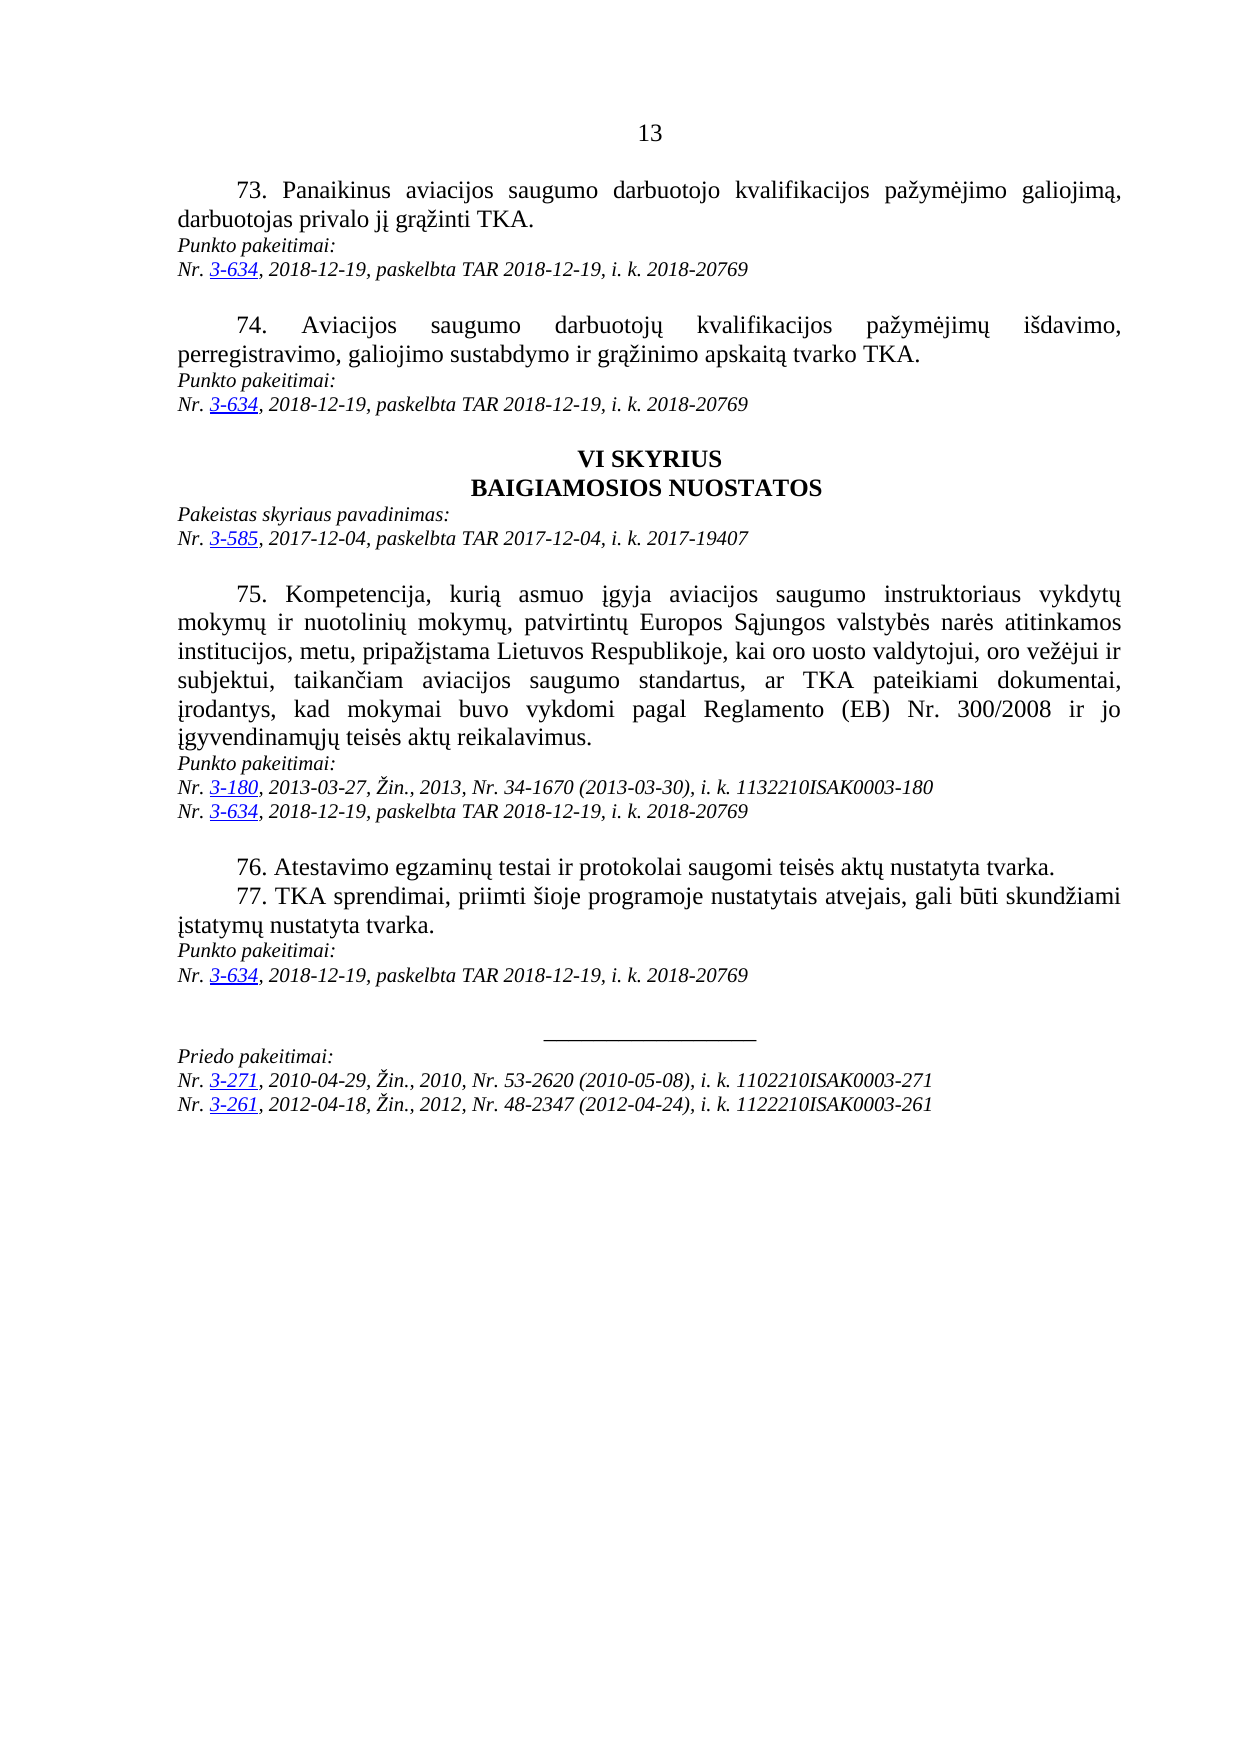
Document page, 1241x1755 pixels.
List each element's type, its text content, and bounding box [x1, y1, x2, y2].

text Nr. 3-634, 2018-12-19, paskelbta TAR 2018-12-19, i. k. 2018-20769 [177, 257, 1122, 281]
text Priedo pakeitimai: [177, 1044, 1122, 1068]
text 73. Panaikinus aviacijos saugumo darbuotojo kvalifikacijos pažymėjimo galiojimą, darbuotojas privalo jį grąžinti TKA. [177, 176, 1122, 233]
text 76. Atestavimo egzaminų testai ir protokolai saugomi teisės aktų nustatyta tvarka. [177, 852, 1122, 881]
text Nr. 3-271, 2010-04-29, Žin., 2010, Nr. 53-2620 (2010-05-08), i. k. 1102210ISAK0003-271 [177, 1068, 1122, 1092]
text 74. Aviacijos saugumo darbuotojų kvalifikacijos pažymėjimų išdavimo, perregistravimo, galiojimo sustabdymo ir grąžinimo apskaitą tvarko TKA. [177, 310, 1122, 367]
text Punkto pakeitimai: [177, 938, 1122, 962]
text Punkto pakeitimai: [177, 751, 1122, 775]
text Nr. 3-180, 2013-03-27, Žin., 2013, Nr. 34-1670 (2013-03-30), i. k. 1132210ISAK0003-180 [177, 775, 1122, 799]
text 77. TKA sprendimai, priimti šioje programoje nustatytais atvejais, gali būti skundžiami įstatymų nustatyta tvarka. [177, 881, 1122, 938]
text Nr. 3-261, 2012-04-18, Žin., 2012, Nr. 48-2347 (2012-04-24), i. k. 1122210ISAK0003-261 [177, 1092, 1122, 1116]
text Punkto pakeitimai: [177, 367, 1122, 392]
text Nr. 3-634, 2018-12-19, paskelbta TAR 2018-12-19, i. k. 2018-20769 [177, 392, 1122, 416]
text Nr. 3-634, 2018-12-19, paskelbta TAR 2018-12-19, i. k. 2018-20769 [177, 962, 1122, 987]
text _________________ [177, 1015, 1122, 1044]
text VI SKYRIUS [177, 444, 1122, 473]
text Nr. 3-634, 2018-12-19, paskelbta TAR 2018-12-19, i. k. 2018-20769 [177, 799, 1122, 823]
text Pakeistas skyriaus pavadinimas: [177, 502, 1122, 526]
text 75. Kompetencija, kurią asmuo įgyja aviacijos saugumo instruktoriaus vykdytų mokymų ir nuotolinių mokymų, patvirtintų Europos Sąjungos valstybės narės atitinkamos institucijos, metu, pripažįstama Lietuvos Respublikoje, kai oro uosto valdytojui, oro vežėjui ir subjektui, taikančiam aviacijos saugumo standartus, ar TKA pateikiami dokumentai, įrodantys, kad mokymai buvo vykdomi pagal Reglamento (EB) Nr. 300/2008 ir jo įgyvendinamųjų teisės aktų reikalavimus. [177, 579, 1122, 751]
text BAIGIAMOSIOS NUOSTATOS [177, 473, 1122, 502]
text Punkto pakeitimai: [177, 233, 1122, 257]
text Nr. 3-585, 2017-12-04, paskelbta TAR 2017-12-04, i. k. 2017-19407 [177, 526, 1122, 550]
